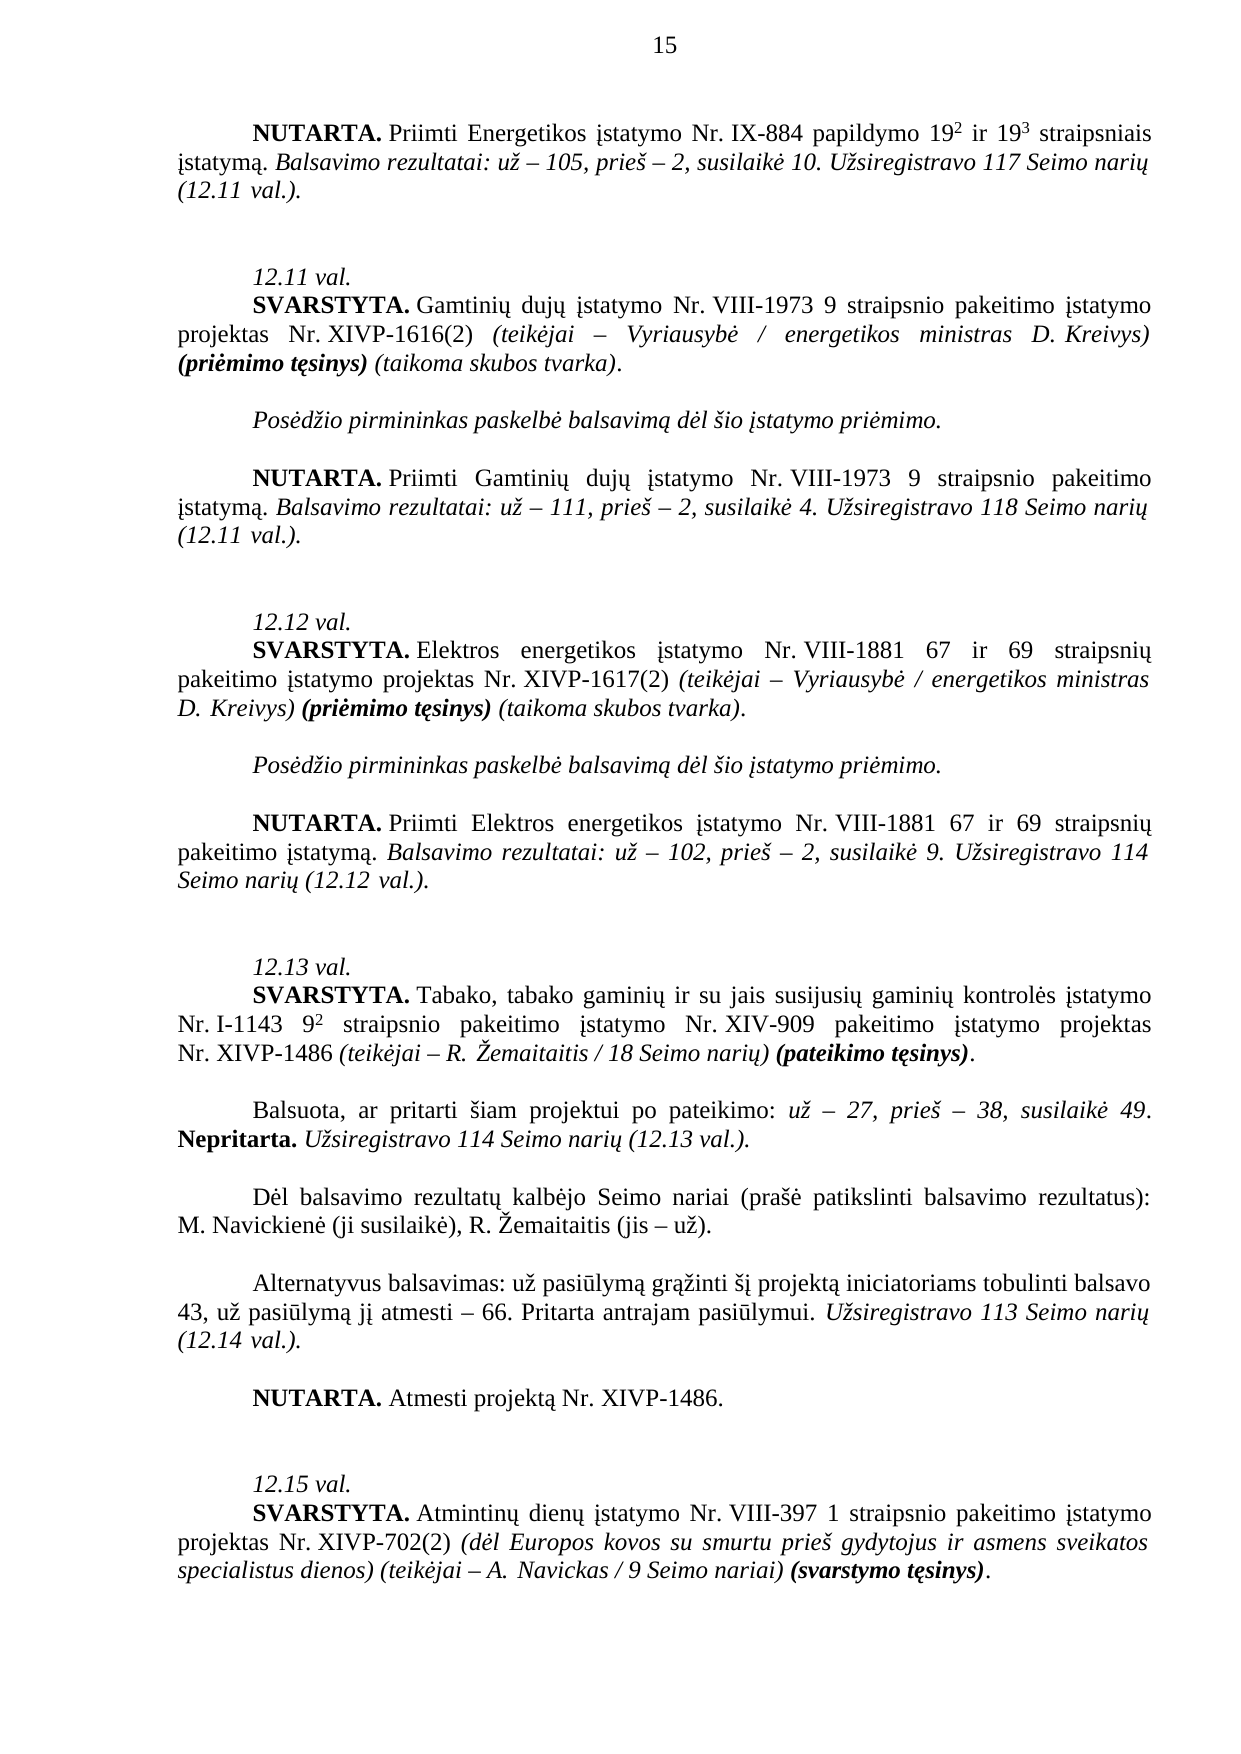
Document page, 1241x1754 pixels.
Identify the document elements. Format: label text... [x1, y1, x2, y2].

text 12.12 val. [177, 607, 1152, 636]
text Dėl balsavimo rezultatų kalbėjo Seimo nariai (prašė patikslinti balsavimo rezultatus): M. Navickienė (ji susilaikė), R. Žemaitaitis (jis – už). [177, 1182, 1152, 1239]
text Alternatyvus balsavimas: už pasiūlymą grąžinti šį projektą iniciatoriams tobulinti balsavo 43, už pasiūlymą jį atmesti – 66. Pritarta antrajam pasiūlymui. Užsiregistravo 113 Seimo narių (12.14 val.). [177, 1268, 1152, 1354]
text Posėdžio pirmininkas paskelbė balsavimą dėl šio įstatymo priėmimo. [177, 406, 1152, 434]
text 12.15 val. [177, 1469, 1152, 1498]
text 12.11 val. [177, 262, 1152, 291]
text 12.13 val. [177, 952, 1152, 981]
text SVARSTYTA. Gamtinių dujų įstatymo Nr. VIII-1973 9 straipsnio pakeitimo įstatymo projektas Nr. XIVP-1616(2) (teikėjai – Vyriausybė / energetikos ministras D. Kreivys) (priėmimo tęsinys) (taikoma skubos tvarka). [177, 291, 1152, 377]
text NUTARTA. Priimti Elektros energetikos įstatymo Nr. VIII-1881 67 ir 69 straipsnių pakeitimo įstatymą. Balsavimo rezultatai: už – 102, prieš – 2, susilaikė 9. Užsiregistravo 114 Seimo narių (12.12 val.). [177, 808, 1152, 894]
text NUTARTA. Priimti Energetikos įstatymo Nr. IX-884 papildymo 192 ir 193 straipsniais įstatymą. Balsavimo rezultatai: už – 105, prieš – 2, susilaikė 10. Užsiregistravo 117 Seimo narių (12.11 val.). [177, 118, 1152, 204]
text SVARSTYTA. Elektros energetikos įstatymo Nr. VIII-1881 67 ir 69 straipsnių pakeitimo įstatymo projektas Nr. XIVP-1617(2) (teikėjai – Vyriausybė / energetikos ministras D. Kreivys) (priėmimo tęsinys) (taikoma skubos tvarka). [177, 636, 1152, 722]
text NUTARTA. Priimti Gamtinių dujų įstatymo Nr. VIII-1973 9 straipsnio pakeitimo įstatymą. Balsavimo rezultatai: už – 111, prieš – 2, susilaikė 4. Užsiregistravo 118 Seimo narių (12.11 val.). [177, 463, 1152, 549]
text SVARSTYTA. Tabako, tabako gaminių ir su jais susijusių gaminių kontrolės įstatymo Nr. I-1143 92 straipsnio pakeitimo įstatymo Nr. XIV-909 pakeitimo įstatymo projektas Nr. XIVP-1486 (teikėjai – R. Žemaitaitis / 18 Seimo narių) (pateikimo tęsinys). [177, 981, 1152, 1067]
text Balsuota, ar pritarti šiam projektui po pateikimo: už – 27, prieš – 38, susilaikė 49. Nepritarta. Užsiregistravo 114 Seimo narių (12.13 val.). [177, 1096, 1152, 1153]
text SVARSTYTA. Atmintinų dienų įstatymo Nr. VIII-397 1 straipsnio pakeitimo įstatymo projektas Nr. XIVP-702(2) (dėl Europos kovos su smurtu prieš gydytojus ir asmens sveikatos specialistus dienos) (teikėjai – A. Navickas / 9 Seimo nariai) (svarstymo tęsinys). [177, 1498, 1152, 1584]
text Posėdžio pirmininkas paskelbė balsavimą dėl šio įstatymo priėmimo. [177, 751, 1152, 779]
text NUTARTA. Atmesti projektą Nr. XIVP-1486. [177, 1383, 1152, 1412]
